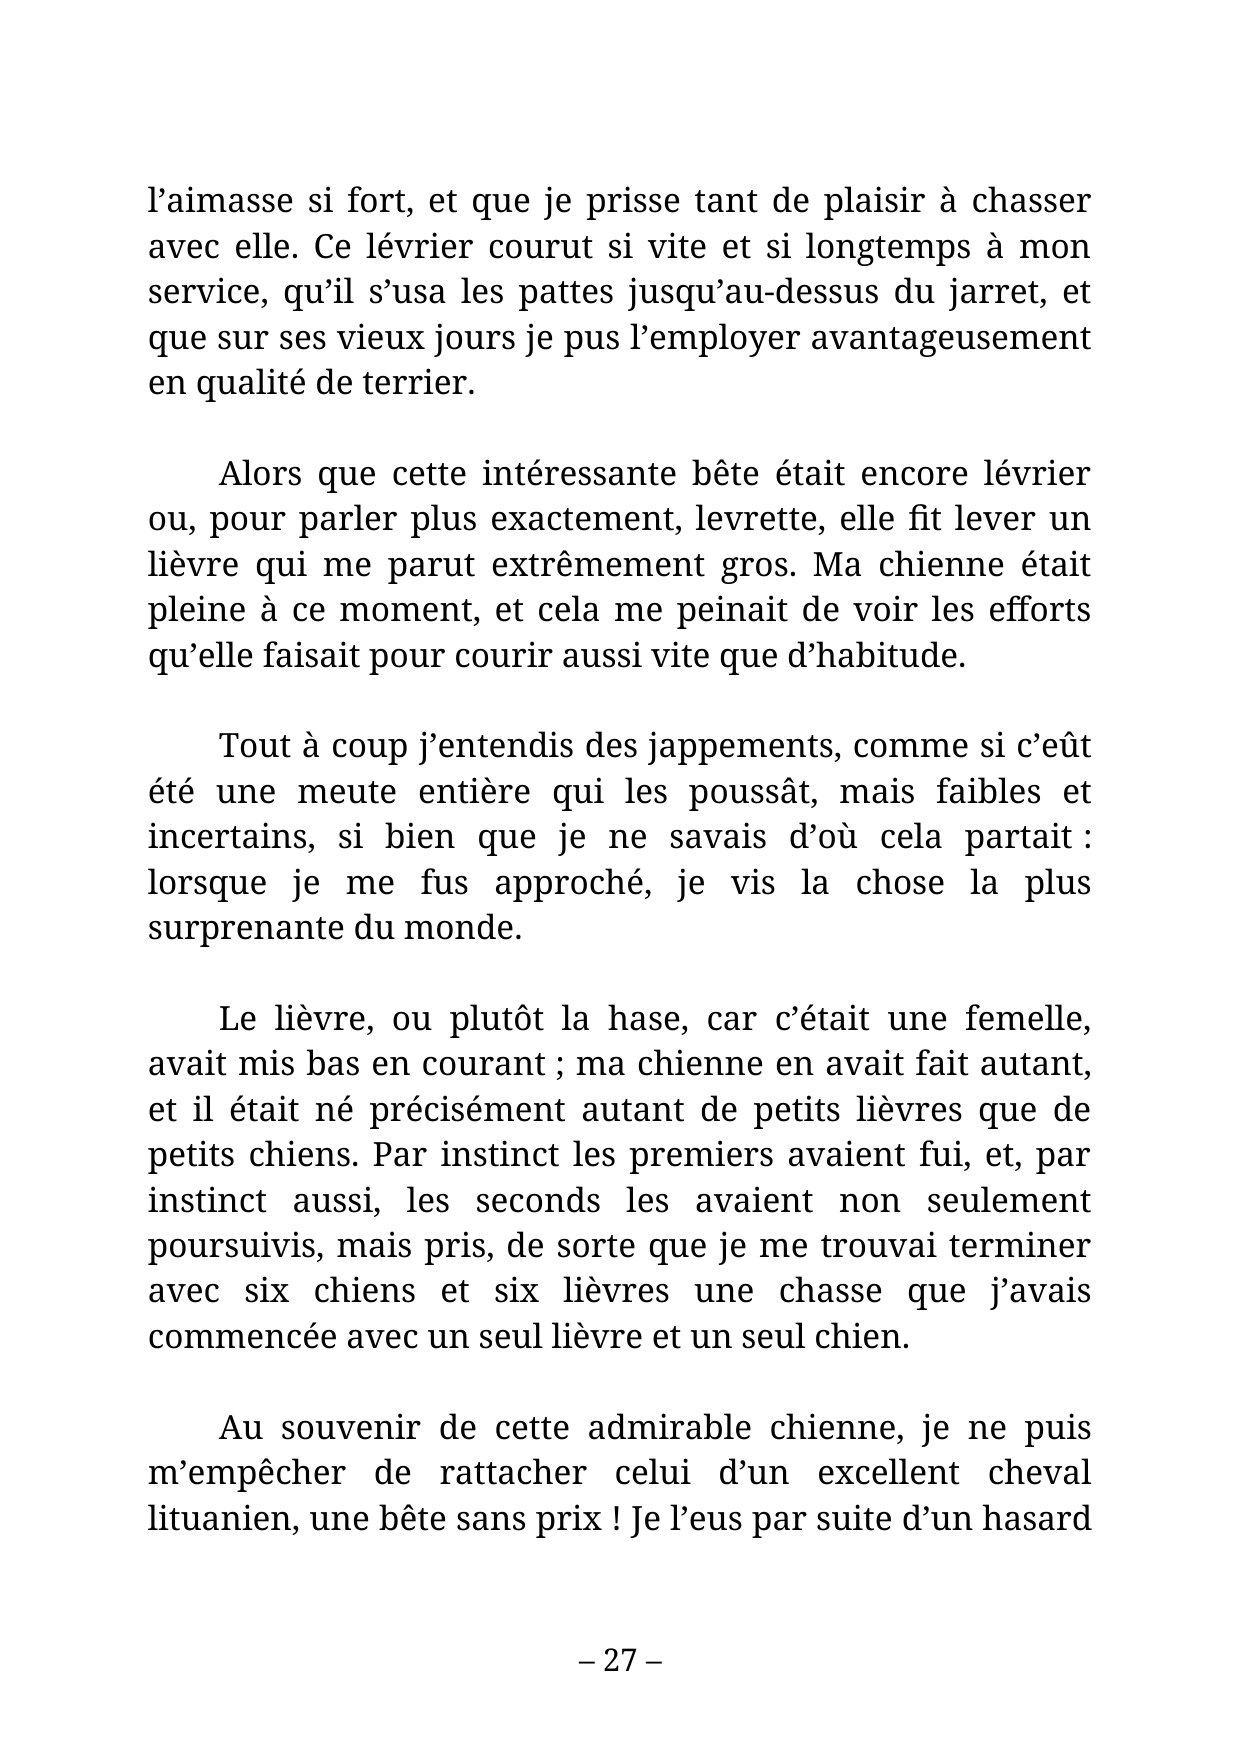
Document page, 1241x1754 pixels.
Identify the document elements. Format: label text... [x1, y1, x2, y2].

text l’aimasse si fort, et que je prisse tant de plaisir à chasser avec elle. Ce lévrier courut si vite et si longtemps à mon service, qu’il s’usa les pattes jusqu’au-dessus du jarret, et que sur ses vieux jours je pus l’employer avantageusement en qualité de terrier. [148, 177, 1092, 404]
text Alors que cette intéressante bête était encore lévrier ou, pour parler plus exactement, levrette, elle fit lever un lièvre qui me parut extrêmement gros. Ma chienne était pleine à ce moment, et cela me peinait de voir les efforts qu’elle faisait pour courir aussi vite que d’habitude. [148, 450, 1092, 677]
text Tout à coup j’entendis des jappements, comme si c’eût été une meute entière qui les poussât, mais faibles et incertains, si bien que je ne savais d’où cela partait : lorsque je me fus approché, je vis la chose la plus surprenante du monde. [148, 722, 1092, 949]
text Au souvenir de cette admirable chienne, je ne puis m’empêcher de rattacher celui d’un excellent cheval lituanien, une bête sans prix ! Je l’eus par suite d’un hasard [148, 1403, 1092, 1540]
text Le lièvre, ou plutôt la hase, car c’était une femelle, avait mis bas en courant ; ma chienne en avait fait autant, et il était né précisément autant de petits lièvres que de petits chiens. Par instinct les premiers avaient fui, et, par instinct aussi, les seconds les avaient non seulement poursuivis, mais pris, de sorte que je me trouvai terminer avec six chiens et six lièvres une chasse que j’avais commencée avec un seul lièvre et un seul chien. [148, 995, 1092, 1358]
